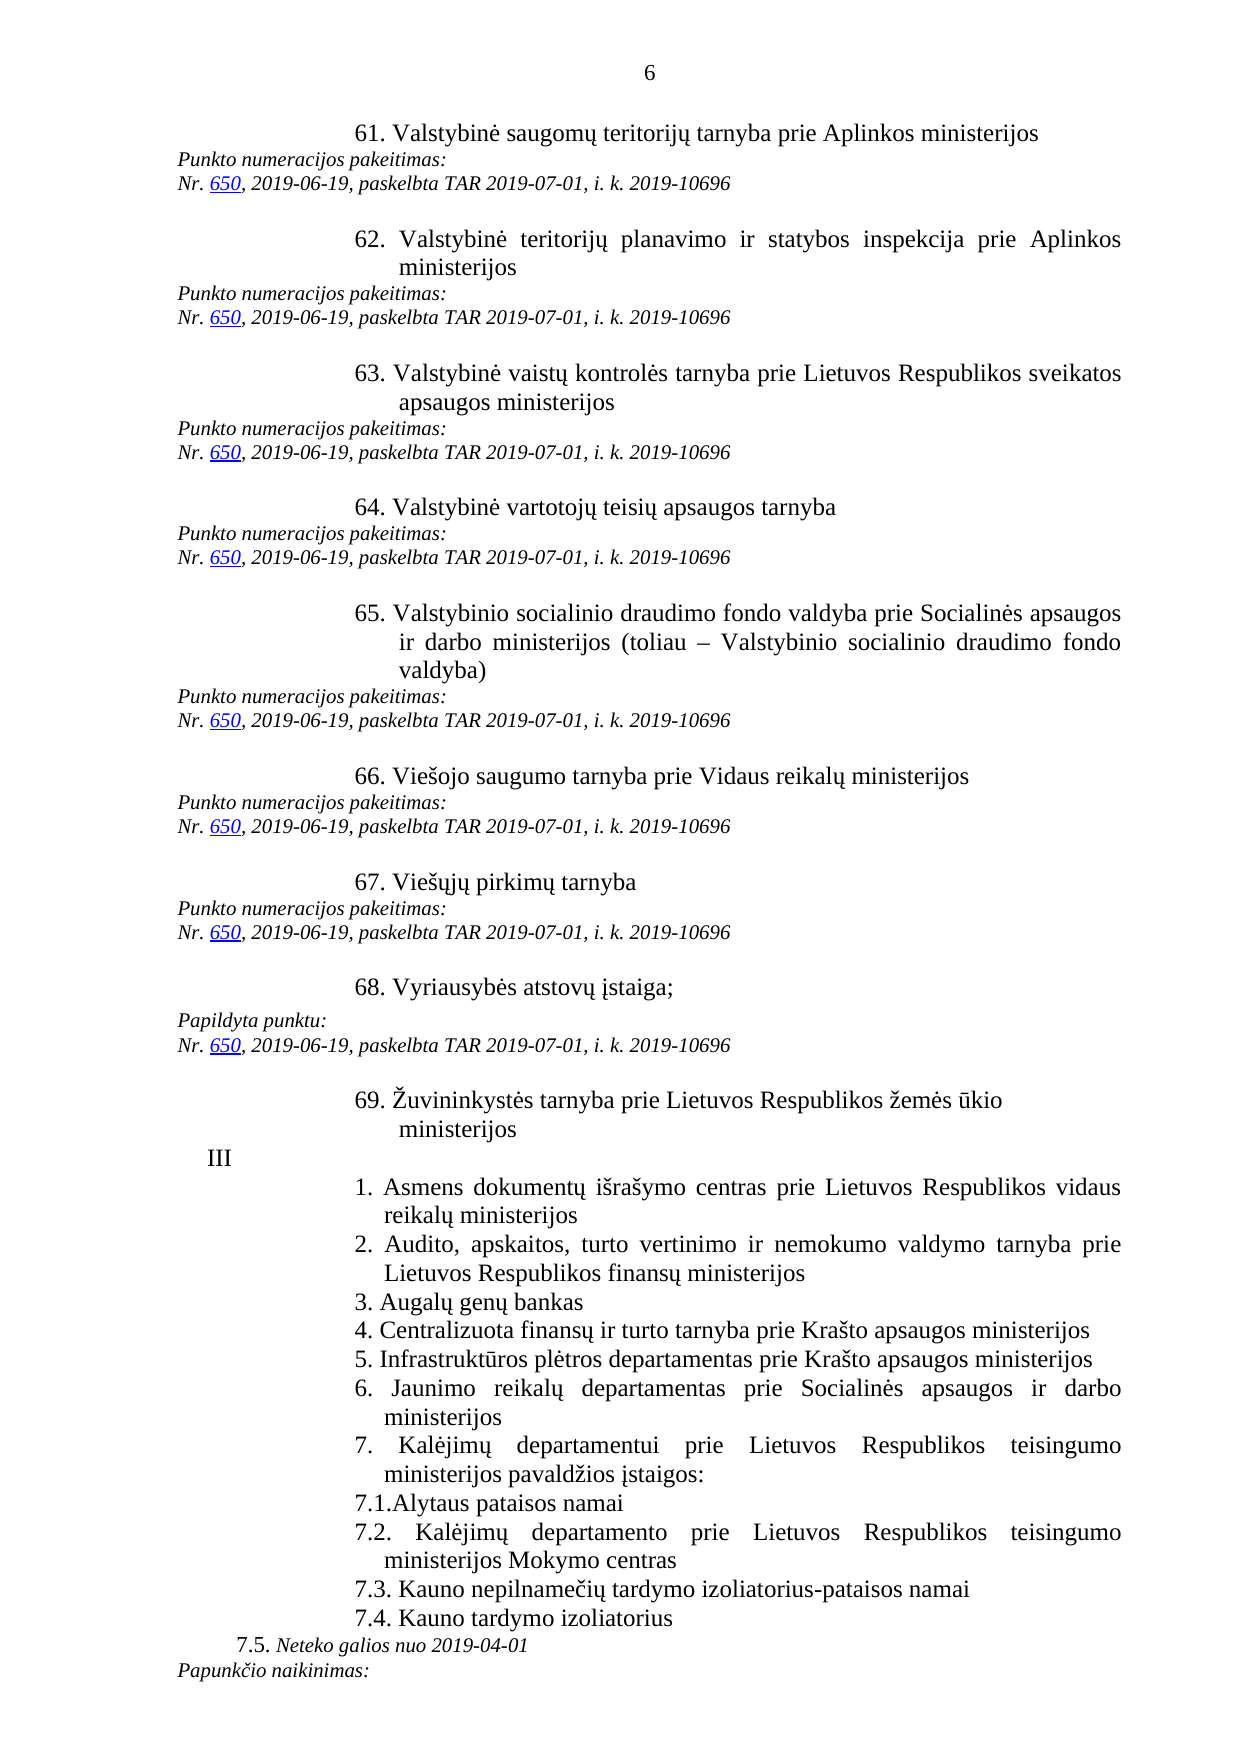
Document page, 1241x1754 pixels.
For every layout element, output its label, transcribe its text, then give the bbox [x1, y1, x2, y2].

text 6. Jaunimo reikalų departamentas prie Socialinės apsaugos ir darbo ministerijos [354, 1373, 1122, 1430]
text Punkto numeracijos pakeitimas: [177, 896, 1122, 920]
text Punkto numeracijos pakeitimas: [177, 416, 1122, 440]
text 1. Asmens dokumentų išrašymo centras prie Lietuvos Respublikos vidaus reikalų ministerijos [354, 1172, 1122, 1229]
text 66. Viešojo saugumo tarnyba prie Vidaus reikalų ministerijos [354, 761, 1122, 790]
text 61. Valstybinė saugomų teritorijų tarnyba prie Aplinkos ministerijos [354, 118, 1122, 147]
text Nr. 650, 2019-06-19, paskelbta TAR 2019-07-01, i. k. 2019-10696 [177, 305, 1122, 329]
text 4. Centralizuota finansų ir turto tarnyba prie Krašto apsaugos ministerijos [354, 1315, 1122, 1344]
text Papildyta punktu: [177, 1008, 1122, 1032]
text 7.1.Alytaus pataisos namai [354, 1488, 1122, 1517]
text Nr. 650, 2019-06-19, paskelbta TAR 2019-07-01, i. k. 2019-10696 [177, 708, 1122, 732]
text Papunkčio naikinimas: [177, 1658, 1122, 1682]
text Punkto numeracijos pakeitimas: [177, 684, 1122, 708]
text 7. Kalėjimų departamentui prie Lietuvos Respublikos teisingumo ministerijos pavaldžios įstaigos: [354, 1430, 1122, 1488]
text Nr. 650, 2019-06-19, paskelbta TAR 2019-07-01, i. k. 2019-10696 [177, 171, 1122, 195]
text Punkto numeracijos pakeitimas: [177, 790, 1122, 814]
text Nr. 650, 2019-06-19, paskelbta TAR 2019-07-01, i. k. 2019-10696 [177, 920, 1122, 944]
text 7.2. Kalėjimų departamento prie Lietuvos Respublikos teisingumo ministerijos Mokymo centras [354, 1517, 1122, 1574]
text 67. Viešųjų pirkimų tarnyba [354, 867, 1122, 896]
text 62. Valstybinė teritorijų planavimo ir statybos inspekcija prie Aplinkos ministerijos [354, 224, 1122, 281]
text 2. Audito, apskaitos, turto vertinimo ir nemokumo valdymo tarnyba prie Lietuvos Respublikos finansų ministerijos [354, 1229, 1122, 1287]
text Nr. 650, 2019-06-19, paskelbta TAR 2019-07-01, i. k. 2019-10696 [177, 440, 1122, 464]
text 7.4. Kauno tardymo izoliatorius [354, 1603, 1122, 1632]
text III [177, 1143, 1122, 1172]
text 69. Žuvininkystės tarnyba prie Lietuvos Respublikos žemės ūkio ministerijos [354, 1085, 1122, 1143]
text 7.5. Neteko galios nuo 2019-04-01 [177, 1632, 1122, 1658]
text 64. Valstybinė vartotojų teisių apsaugos tarnyba [354, 492, 1122, 521]
text Nr. 650, 2019-06-19, paskelbta TAR 2019-07-01, i. k. 2019-10696 [177, 1032, 1122, 1057]
text Punkto numeracijos pakeitimas: [177, 521, 1122, 545]
text 65. Valstybinio socialinio draudimo fondo valdyba prie Socialinės apsaugos ir darbo ministerijos (toliau – Valstybinio socialinio draudimo fondo valdyba) [354, 598, 1122, 684]
text Punkto numeracijos pakeitimas: [177, 281, 1122, 305]
text Nr. 650, 2019-06-19, paskelbta TAR 2019-07-01, i. k. 2019-10696 [177, 814, 1122, 838]
text 68. Vyriausybės atstovų įstaiga; [354, 972, 1122, 1001]
text 7.3. Kauno nepilnamečių tardymo izoliatorius-pataisos namai [354, 1574, 1122, 1603]
text 3. Augalų genų bankas [354, 1287, 1122, 1315]
text 5. Infrastruktūros plėtros departamentas prie Krašto apsaugos ministerijos [354, 1344, 1122, 1373]
text 63. Valstybinė vaistų kontrolės tarnyba prie Lietuvos Respublikos sveikatos apsaugos ministerijos [354, 358, 1122, 416]
text Nr. 650, 2019-06-19, paskelbta TAR 2019-07-01, i. k. 2019-10696 [177, 545, 1122, 569]
text Punkto numeracijos pakeitimas: [177, 147, 1122, 171]
